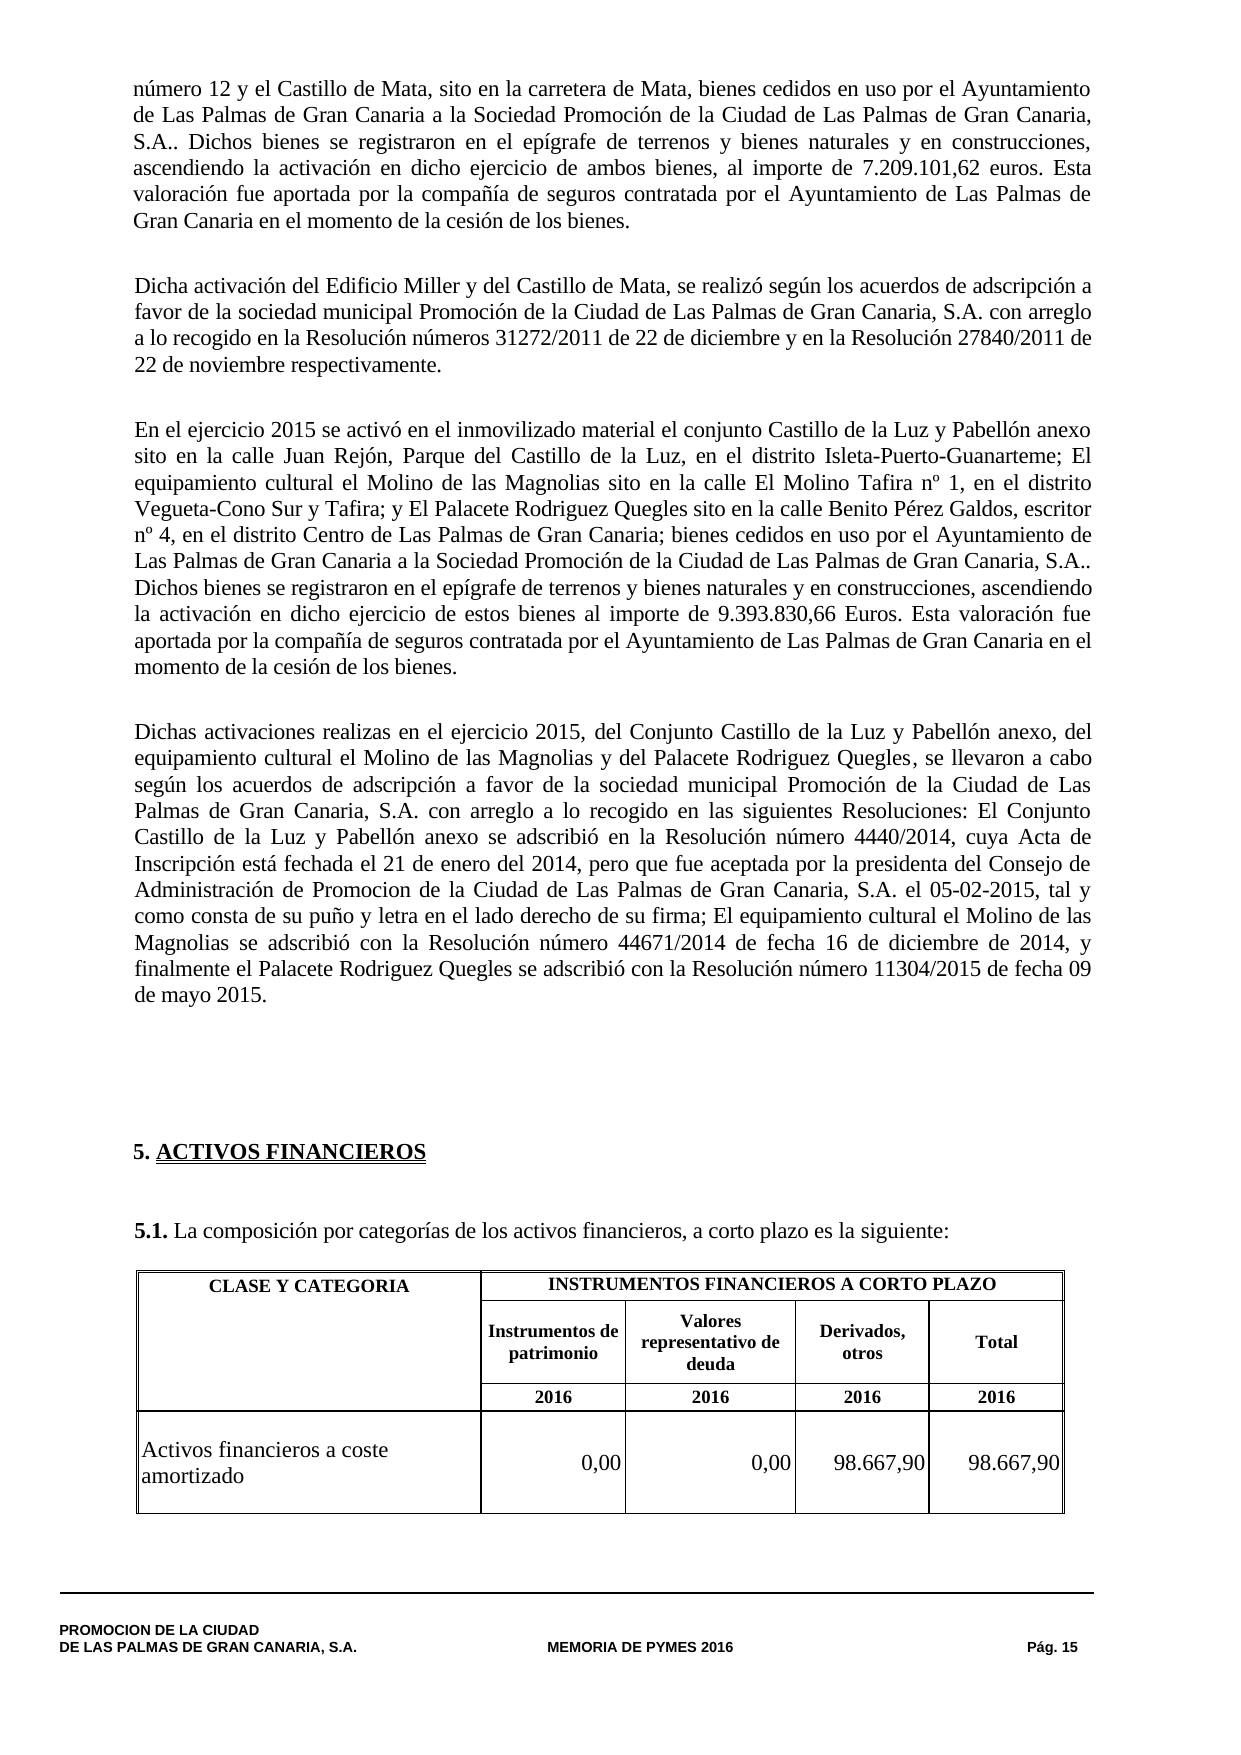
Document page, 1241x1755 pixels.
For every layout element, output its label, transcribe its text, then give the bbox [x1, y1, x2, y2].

table_cell Instrumentos de patrimonio [482, 1301, 625, 1383]
table_cell 2016 [796, 1384, 928, 1410]
text Dichas activaciones realizas en el ejercicio 2015, del Conjunto Castillo de la Luz y Pabellón anexo, del equipamiento cultural el Molino de las Magnolias y del Palacete Rodriguez Quegles, se llevaron a cabo según los acuerdos de adscripción a favor de la sociedad municipal Promoción de la Ciudad de Las Palmas de Gran Canaria, S.A. con arreglo a lo recogido en las siguientes Resoluciones: El Conjunto Castillo de la Luz y Pabellón anexo se adscribió en la Resolución número 4440/2014, cuya Acta de Inscripción está fechada el 21 de enero del 2014, pero que fue aceptada por la presidenta del Consejo de Administración de Promocion de la Ciudad de Las Palmas de Gran Canaria, S.A. el 05-02-2015, tal y como consta de su puño y letra en el lado derecho de su firma; El equipamiento cultural el Molino de las Magnolias se adscribió con la Resolución número 44671/2014 de fecha 16 de diciembre de 2014, y finalmente el Palacete Rodriguez Quegles se adscribió con la Resolución número 11304/2015 de fecha 09 de mayo 2015. [134, 718, 1093, 1008]
table_cell [139, 1300, 480, 1383]
text Dicha activación del Edificio Miller y del Castillo de Mata, se realizó según los acuerdos de adscripción a favor de la sociedad municipal Promoción de la Ciudad de Las Palmas de Gran Canaria, S.A. con arreglo a lo recogido en la Resolución números 31272/2011 de 22 de diciembre y en la Resolución 27840/2011 de 22 de noviembre respectivamente. [134, 272, 1093, 377]
table_header INSTRUMENTOS FINANCIEROS A CORTO PLAZO [482, 1273, 1062, 1300]
table_cell Activos financieros a coste amortizado [139, 1412, 480, 1513]
table_cell Derivados, otros [796, 1301, 928, 1383]
text 5.1. La composición por categorías de los activos financieros, a corto plazo es la siguiente: [134, 1217, 1093, 1243]
table_cell 2016 [626, 1384, 795, 1410]
table_cell 98.667,90 [796, 1412, 928, 1513]
table_cell 2016 [482, 1384, 625, 1410]
text número 12 y el Castillo de Mata, sito en la carretera de Mata, bienes cedidos en uso por el Ayuntamiento de Las Palmas de Gran Canaria a la Sociedad Promoción de la Ciudad de Las Palmas de Gran Canaria, S.A.. Dichos bienes se registraron en el epígrafe de terrenos y bienes naturales y en construcciones, ascendiendo la activación en dicho ejercicio de ambos bienes, al importe de 7.209.101,62 euros. Esta valoración fue aportada por la compañía de seguros contratada por el Ayuntamiento de Las Palmas de Gran Canaria en el momento de la cesión de los bienes. [133, 75, 1093, 233]
table_cell Total [930, 1301, 1062, 1383]
text En el ejercicio 2015 se activó en el inmovilizado material el conjunto Castillo de la Luz y Pabellón anexo sito en la calle Juan Rejón, Parque del Castillo de la Luz, en el distrito Isleta-Puerto-Guanarteme; El equipamiento cultural el Molino de las Magnolias sito en la calle El Molino Tafira nº 1, en el distrito Vegueta-Cono Sur y Tafira; y El Palacete Rodriguez Quegles sito en la calle Benito Pérez Galdos, escritor nº 4, en el distrito Centro de Las Palmas de Gran Canaria; bienes cedidos en uso por el Ayuntamiento de Las Palmas de Gran Canaria a la Sociedad Promoción de la Ciudad de Las Palmas de Gran Canaria, S.A.. Dichos bienes se registraron en el epígrafe de terrenos y bienes naturales y en construcciones, ascendiendo la activación en dicho ejercicio de estos bienes al importe de 9.393.830,66 Euros. Esta valoración fue aportada por la compañía de seguros contratada por el Ayuntamiento de Las Palmas de Gran Canaria en el momento de la cesión de los bienes. [134, 416, 1093, 679]
table_cell [139, 1383, 480, 1410]
table_cell 0,00 [482, 1412, 625, 1513]
table_cell 98.667,90 [930, 1412, 1062, 1513]
table_cell 2016 [930, 1384, 1062, 1410]
text 5. ACTIVOS FINANCIEROS [59, 1138, 1093, 1164]
table_cell 0,00 [626, 1412, 795, 1513]
table_header CLASE Y CATEGORIA [139, 1273, 480, 1300]
table_cell Valores representativo de deuda [626, 1301, 795, 1383]
